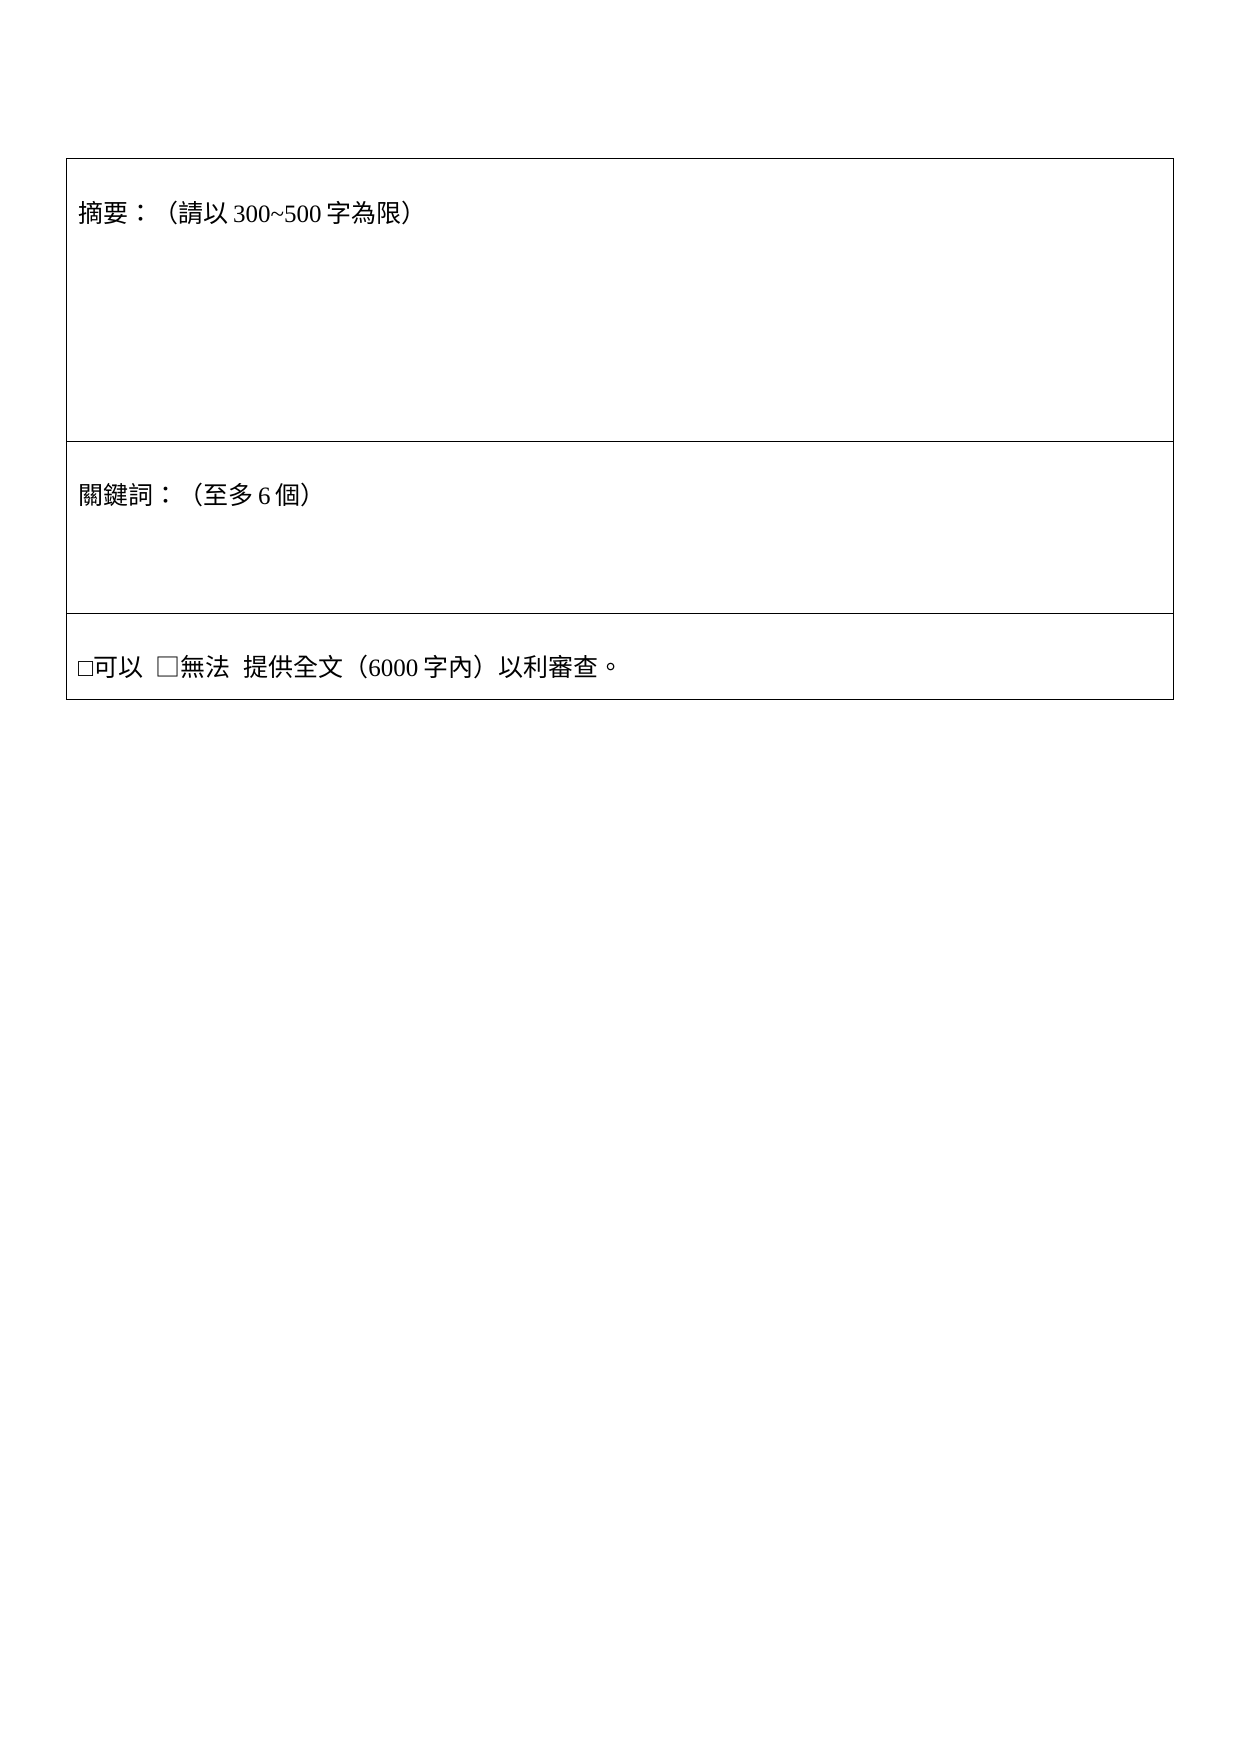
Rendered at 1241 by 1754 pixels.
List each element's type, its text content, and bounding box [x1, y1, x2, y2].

table_cell 摘要：（請以300~500字為限） [67, 159, 1173, 441]
table_cell 關鍵詞：（至多6個） [67, 442, 1173, 612]
table_cell □可以 □無法 提供全文（6000字內）以利審查。 [67, 614, 1173, 699]
